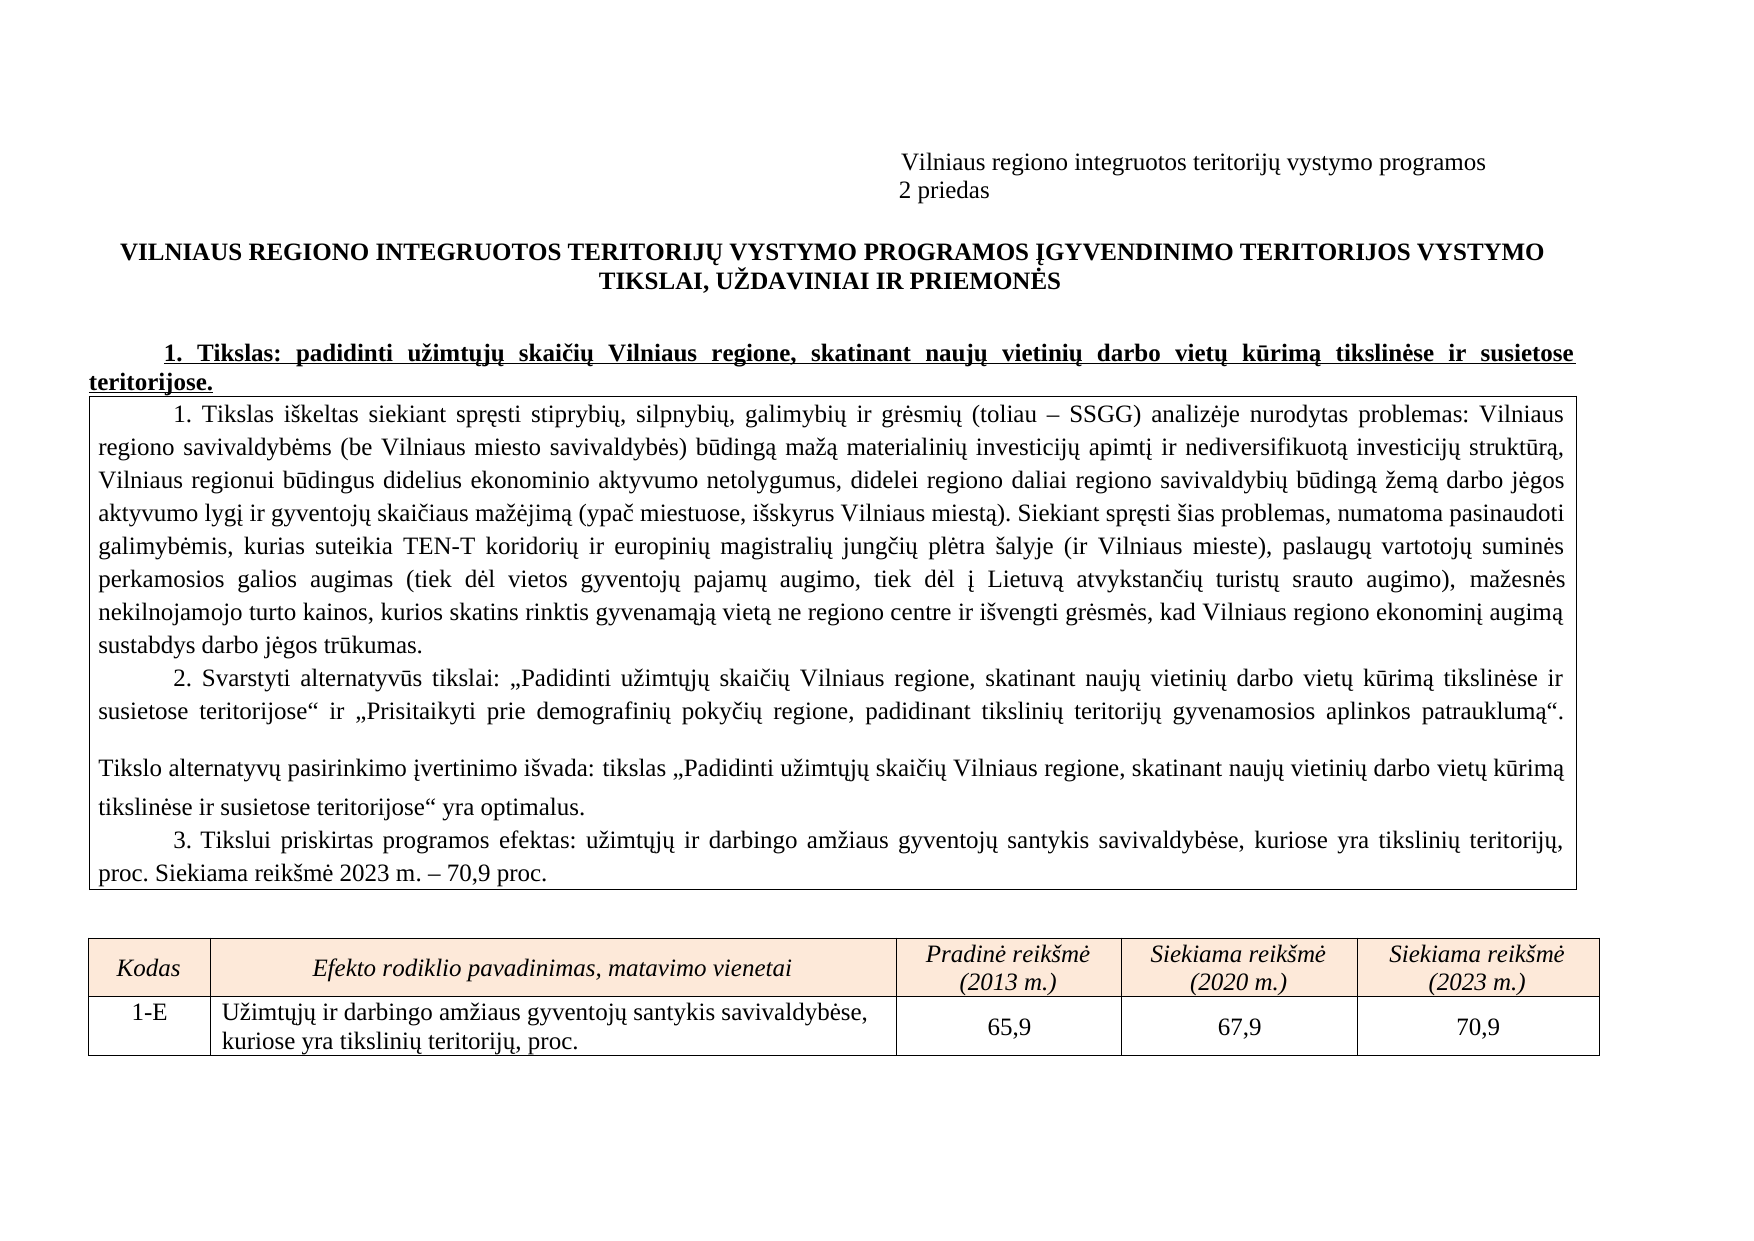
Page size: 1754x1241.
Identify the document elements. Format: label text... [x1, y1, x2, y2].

table_cell 65,9 [897, 997, 1121, 1055]
text 1. Tikslas iškeltas siekiant spręsti stiprybių, silpnybių, galimybių ir grėsmių (toliau – SSGG) analizėje nurodytas problemas: Vilniaus regiono savivaldybėms (be Vilniaus miesto savivaldybės) būdingą mažą materialinių investicijų apimtį ir nediversifikuotą investicijų struktūrą, Vilniaus regionui būdingus didelius ekonominio aktyvumo netolygumus, didelei regiono daliai regiono savivaldybių būdingą žemą darbo jėgos aktyvumo lygį ir gyventojų skaičiaus mažėjimą (ypač miestuose, išskyrus Vilniaus miestą). Siekiant spręsti šias problemas, numatoma pasinaudoti galimybėmis, kurias suteikia TEN-T koridorių ir europinių magistralių jungčių plėtra šalyje (ir Vilniaus mieste), paslaugų vartotojų suminės perkamosios galios augimas (tiek dėl vietos gyventojų pajamų augimo, tiek dėl į Lietuvą atvykstančių turistų srauto augimo), mažesnės nekilnojamojo turto kainos, kurios skatins rinktis gyvenamąją vietą ne regiono centre ir išvengti grėsmės, kad Vilniaus regiono ekonominį augimą sustabdys darbo jėgos trūkumas. [90, 397, 1576, 659]
text 2 priedas [899, 176, 1577, 204]
table_cell 70,9 [1358, 997, 1599, 1055]
table_header Siekiama reikšmė (2020 m.) [1122, 939, 1357, 996]
table_header Siekiama reikšmė (2023 m.) [1358, 939, 1599, 996]
table_header Kodas [89, 939, 210, 996]
table_cell 1-E [89, 997, 210, 1055]
text Vilniaus regiono integruotos teritorijų vystymo programos [89, 147, 1577, 176]
table_cell 67,9 [1122, 997, 1357, 1055]
text 3. Tikslui priskirtas programos efektas: užimtųjų ir darbingo amžiaus gyventojų santykis savivaldybėse, kuriose yra tikslinių teritorijų, proc. Siekiama reikšmė 2023 m. – 70,9 proc. [90, 822, 1576, 889]
table_header Efekto rodiklio pavadinimas, matavimo vienetai [211, 939, 896, 996]
table_cell Užimtųjų ir darbingo amžiaus gyventojų santykis savivaldybėse, kuriose yra tikslinių teritorijų, proc. [211, 997, 896, 1055]
text VILNIAUS REGIONO INTEGRUOTOS TERITORIJŲ VYSTYMO PROGRAMOS ĮGYVENDINIMO TERITORIJOS VYSTYMO TIKSLAI, UŽDAVINIAI IR PRIEMONĖS [89, 237, 1576, 295]
text 1. Tikslas: padidinti užimtųjų skaičių Vilniaus regione, skatinant naujų vietinių darbo vietų kūrimą tikslinėse ir susietose teritorijose. [89, 338, 1577, 396]
text 2. Svarstyti alternatyvūs tikslai: „Padidinti užimtųjų skaičių Vilniaus regione, skatinant naujų vietinių darbo vietų kūrimą tikslinėse ir susietose teritorijose“ ir „Prisitaikyti prie demografinių pokyčių regione, padidinant tikslinių teritorijų gyvenamosios aplinkos patrauklumą“. Tikslo alternatyvų pasirinkimo įvertinimo išvada: tikslas „Padidinti užimtųjų skaičių Vilniaus regione, skatinant naujų vietinių darbo vietų kūrimą tikslinėse ir susietose teritorijose“ yra optimalus. [90, 660, 1576, 821]
table_header Pradinė reikšmė (2013 m.) [897, 939, 1121, 996]
